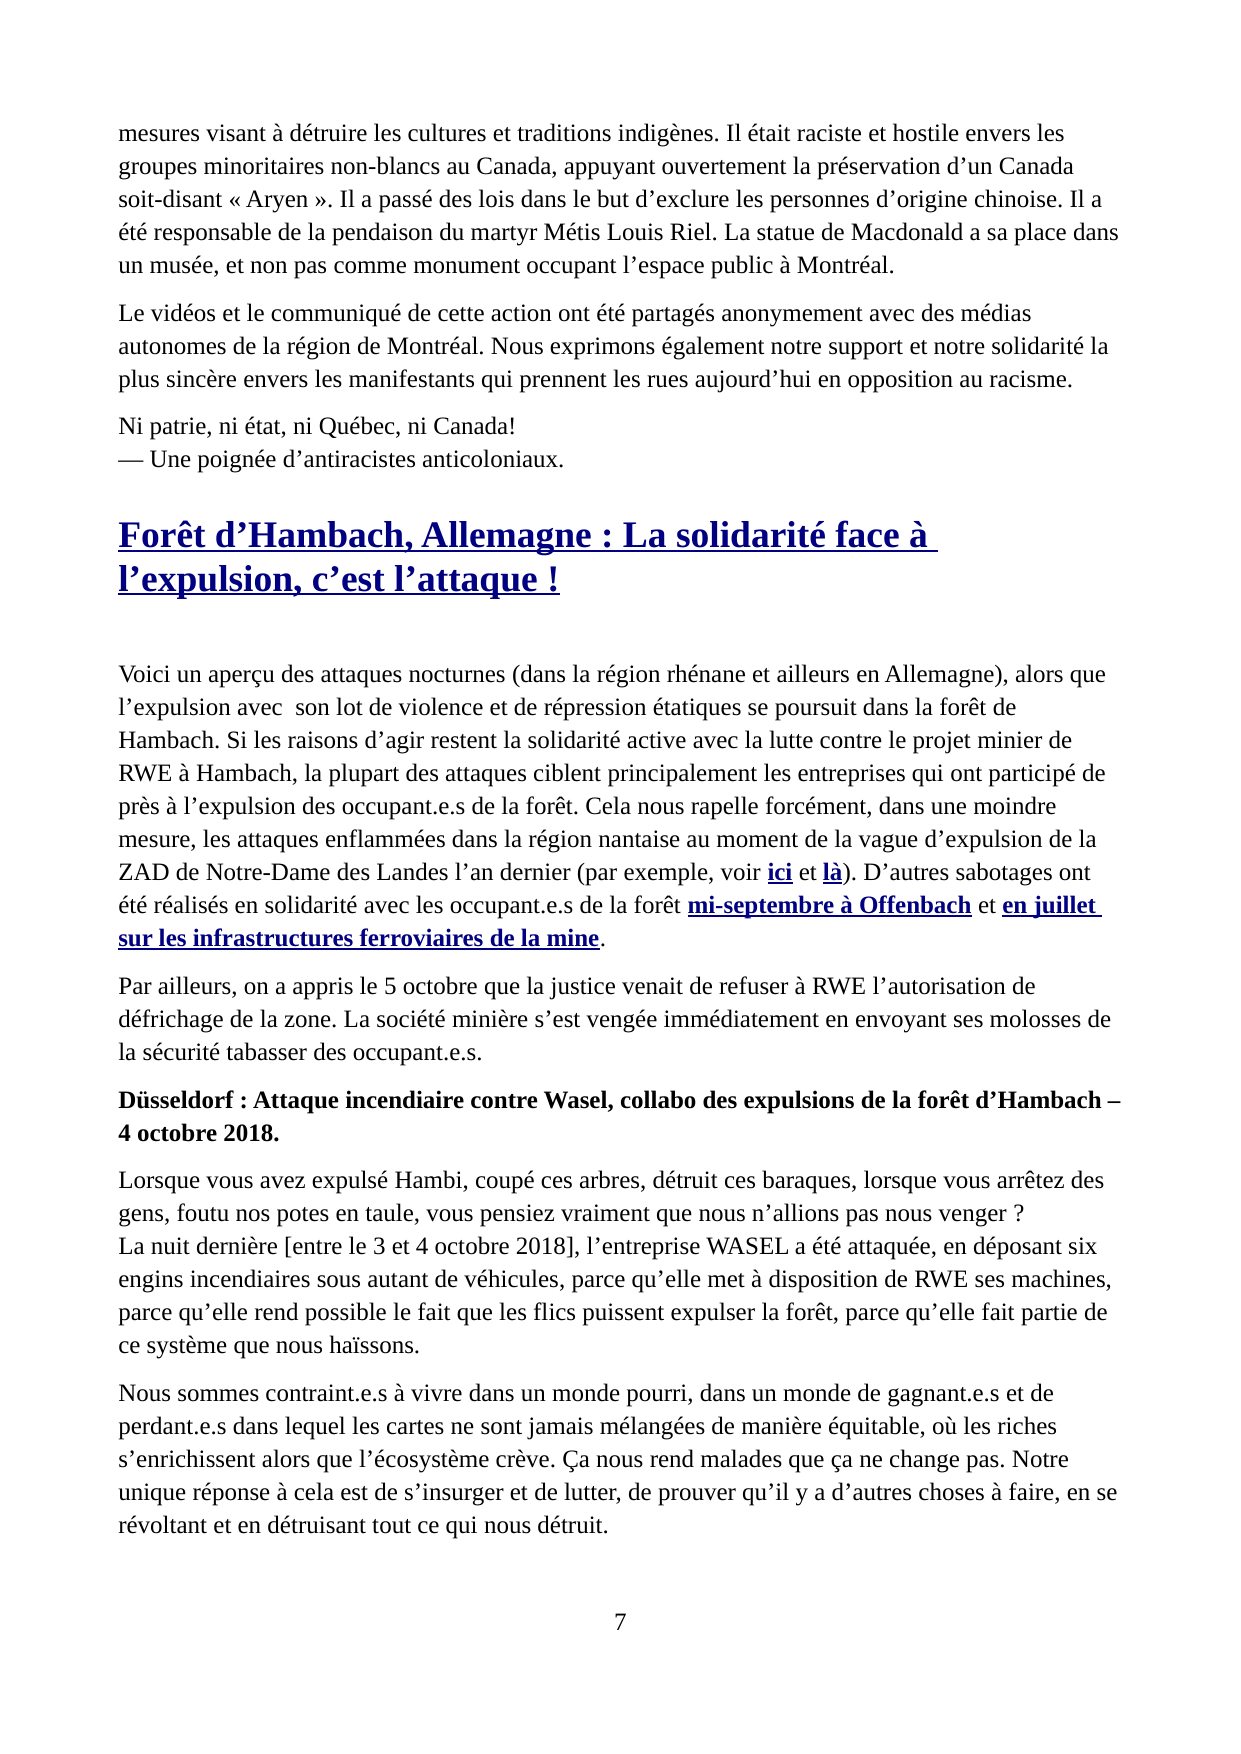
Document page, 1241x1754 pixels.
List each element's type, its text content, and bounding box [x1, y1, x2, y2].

text Ni patrie, ni état, ni Québec, ni Canada! — Une poignée d’antiracistes anticoloniaux. [118, 411, 1122, 473]
text Voici un aperçu des attaques nocturnes (dans la région rhénane et ailleurs en Allemagne), alors que l’expulsion avec son lot de violence et de répression étatiques se poursuit dans la forêt de Hambach. Si les raisons d’agir restent la solidarité active avec la lutte contre le projet minier de RWE à Hambach, la plupart des attaques ciblent principalement les entreprises qui ont participé de près à l’expulsion des occupant.e.s de la forêt. Cela nous rapelle forcément, dans une moindre mesure, les attaques enflammées dans la région nantaise au moment de la vague d’expulsion de la ZAD de Notre-Dame des Landes l’an dernier (par exemple, voir ici et là). D’autres sabotages ont été réalisés en solidarité avec les occupant.e.s de la forêt mi-septembre à Offenbach et en juillet sur les infrastructures ferroviaires de la mine. [118, 659, 1122, 952]
text Le vidéos et le communiqué de cette action ont été partagés anonymement avec des médias autonomes de la région de Montréal. Nous exprimons également notre support et notre solidarité la plus sincère envers les manifestants qui prennent les rues aujourd’hui en opposition au racisme. [118, 298, 1122, 393]
text Düsseldorf : Attaque incendiaire contre Wasel, collabo des expulsions de la forêt d’Hambach – 4 octobre 2018. [118, 1085, 1122, 1146]
subtitle Forêt d’Hambach, Allemagne : La solidarité face à l’expulsion, c’est l’attaque ! [118, 513, 1122, 599]
text Nous sommes contraint.e.s à vivre dans un monde pourri, dans un monde de gagnant.e.s et de perdant.e.s dans lequel les cartes ne sont jamais mélangées de manière équitable, où les riches s’enrichissent alors que l’écosystème crève. Ça nous rend malades que ça ne change pas. Notre unique réponse à cela est de s’insurger et de lutter, de prouver qu’il y a d’autres choses à faire, en se révoltant et en détruisant tout ce qui nous détruit. [118, 1378, 1122, 1539]
text Lorsque vous avez expulsé Hambi, coupé ces arbres, détruit ces baraques, lorsque vous arrêtez des gens, foutu nos potes en taule, vous pensiez vraiment que nous n’allions pas nous venger ? La nuit dernière [entre le 3 et 4 octobre 2018], l’entreprise WASEL a été attaquée, en déposant six engins incendiaires sous autant de véhicules, parce qu’elle met à disposition de RWE ses machines, parce qu’elle rend possible le fait que les flics puissent expulser la forêt, parce qu’elle fait partie de ce système que nous haïssons. [118, 1165, 1122, 1359]
text Par ailleurs, on a appris le 5 octobre que la justice venait de refuser à RWE l’autorisation de défrichage de la zone. La société minière s’est vengée immédiatement en envoyant ses molosses de la sécurité tabasser des occupant.e.s. [118, 971, 1122, 1066]
text mesures visant à détruire les cultures et traditions indigènes. Il était raciste et hostile envers les groupes minoritaires non-blancs au Canada, appuyant ouvertement la préservation d’un Canada soit-disant « Aryen ». Il a passé des lois dans le but d’exclure les personnes d’origine chinoise. Il a été responsable de la pendaison du martyr Métis Louis Riel. La statue de Macdonald a sa place dans un musée, et non pas comme monument occupant l’espace public à Montréal. [118, 118, 1122, 279]
